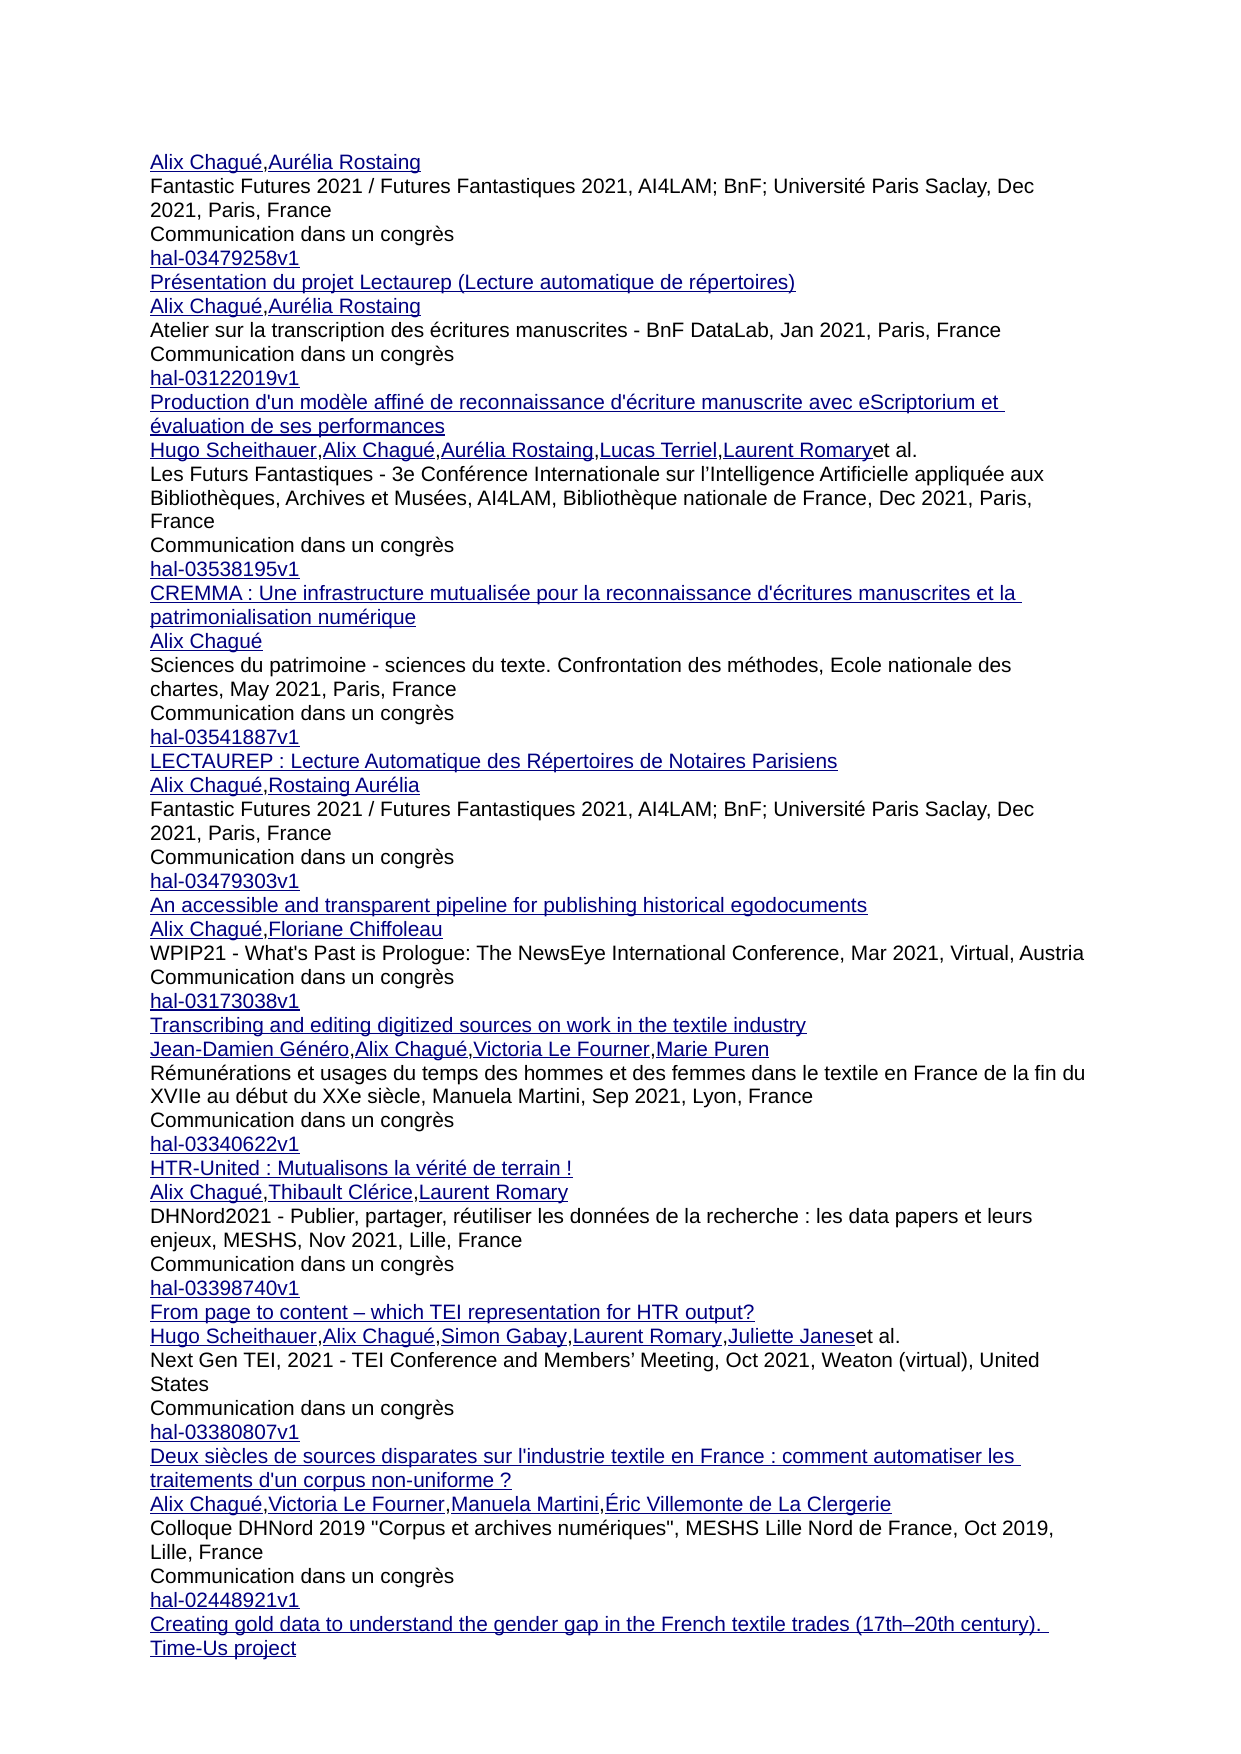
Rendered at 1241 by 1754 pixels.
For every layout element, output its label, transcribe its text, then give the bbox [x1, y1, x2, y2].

table_cell Transcribing and editing digitized sources on work in the textile industry Jean-Damien Généro,Alix Chagué,Victoria Le Fourner,Marie Puren Rémunérations et usages du temps des hommes et des femmes dans le textile en France de la fin du XVIIe au début du XXe siècle, Manuela Martini, Sep 2021, Lyon, France Communication dans un congrès hal-03340622v1 [150, 1013, 1090, 1156]
table_cell Creating gold data to understand the gender gap in the French textile trades (17th–20th century). Time-Us project [150, 1611, 1090, 1659]
table_cell Alix Chagué,Aurélia Rostaing Fantastic Futures 2021 / Futures Fantastiques 2021, AI4LAM; BnF; Université Paris Saclay, Dec 2021, Paris, France Communication dans un congrès hal-03479258v1 [150, 150, 1090, 270]
table_cell Présentation du projet Lectaurep (Lecture automatique de répertoires) Alix Chagué,Aurélia Rostaing Atelier sur la transcription des écritures manuscrites - BnF DataLab, Jan 2021, Paris, France Communication dans un congrès hal-03122019v1 [150, 270, 1090, 389]
table_cell LECTAUREP : Lecture Automatique des Répertoires de Notaires Parisiens Alix Chagué,Rostaing Aurélia Fantastic Futures 2021 / Futures Fantastiques 2021, AI4LAM; BnF; Université Paris Saclay, Dec 2021, Paris, France Communication dans un congrès hal-03479303v1 [150, 749, 1090, 893]
table_cell Production d'un modèle affiné de reconnaissance d'écriture manuscrite avec eScriptorium et évaluation de ses performances Hugo Scheithauer,Alix Chagué,Aurélia Rostaing,Lucas Terriel,Laurent Romaryet al. Les Futurs Fantastiques - 3e Conférence Internationale sur l’Intelligence Artificielle appliquée aux Bibliothèques, Archives et Musées, AI4LAM, Bibliothèque nationale de France, Dec 2021, Paris, France Communication dans un congrès hal-03538195v1 [150, 390, 1090, 581]
table_cell From page to content – which TEI representation for HTR output? Hugo Scheithauer,Alix Chagué,Simon Gabay,Laurent Romary,Juliette Janeset al. Next Gen TEI, 2021 - TEI Conference and Members’ Meeting, Oct 2021, Weaton (virtual), United States Communication dans un congrès hal-03380807v1 [150, 1300, 1090, 1444]
table_cell Deux siècles de sources disparates sur l'industrie textile en France : comment automatiser les traitements d'un corpus non-uniforme ? Alix Chagué,Victoria Le Fourner,Manuela Martini,Éric Villemonte de La Clergerie Colloque DHNord 2019 "Corpus et archives numériques", MESHS Lille Nord de France, Oct 2019, Lille, France Communication dans un congrès hal-02448921v1 [150, 1444, 1090, 1611]
table_cell An accessible and transparent pipeline for publishing historical egodocuments Alix Chagué,Floriane Chiffoleau WPIP21 - What's Past is Prologue: The NewsEye International Conference, Mar 2021, Virtual, Austria Communication dans un congrès hal-03173038v1 [150, 893, 1090, 1012]
table_cell CREMMA : Une infrastructure mutualisée pour la reconnaissance d'écritures manuscrites et la patrimonialisation numérique Alix Chagué Sciences du patrimoine - sciences du texte. Confrontation des méthodes, Ecole nationale des chartes, May 2021, Paris, France Communication dans un congrès hal-03541887v1 [150, 581, 1090, 749]
table_cell HTR-United : Mutualisons la vérité de terrain ! Alix Chagué,Thibault Clérice,Laurent Romary DHNord2021 - Publier, partager, réutiliser les données de la recherche : les data papers et leurs enjeux, MESHS, Nov 2021, Lille, France Communication dans un congrès hal-03398740v1 [150, 1156, 1090, 1300]
